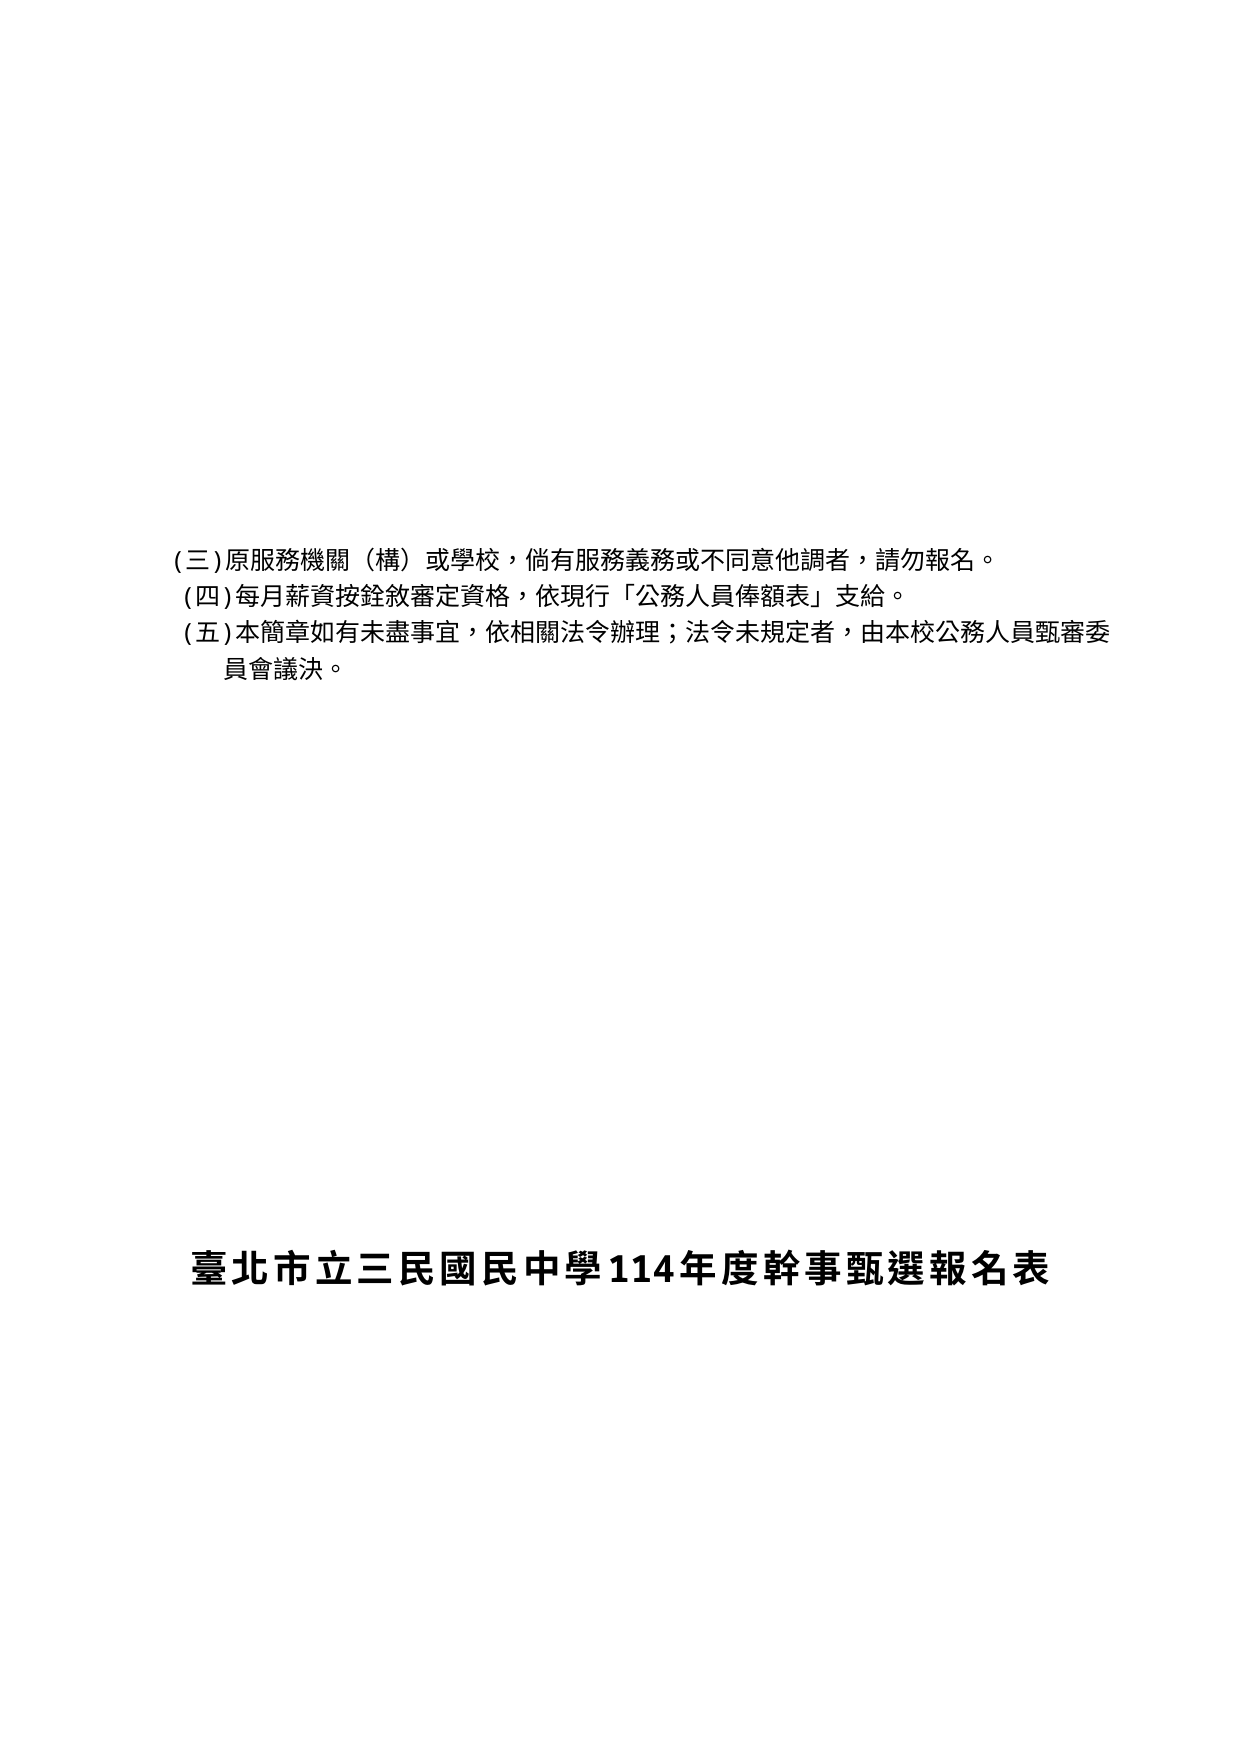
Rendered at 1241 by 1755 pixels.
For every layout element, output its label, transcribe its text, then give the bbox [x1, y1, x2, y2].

text (三)原服務機關（構）或學校，倘有服務義務或不同意他調者，請勿報名。 [120, 540, 1120, 577]
text (五)本簡章如有未盡事宜，依相關法令辦理；法令未規定者，由本校公務人員甄審委員會議決。 [120, 613, 1120, 685]
text 臺北市立三民國民中學114年度幹事甄選報名表 [120, 1225, 1120, 1287]
text (四)每月薪資按銓敘審定資格，依現行「公務人員俸額表」支給。 [120, 577, 1120, 613]
